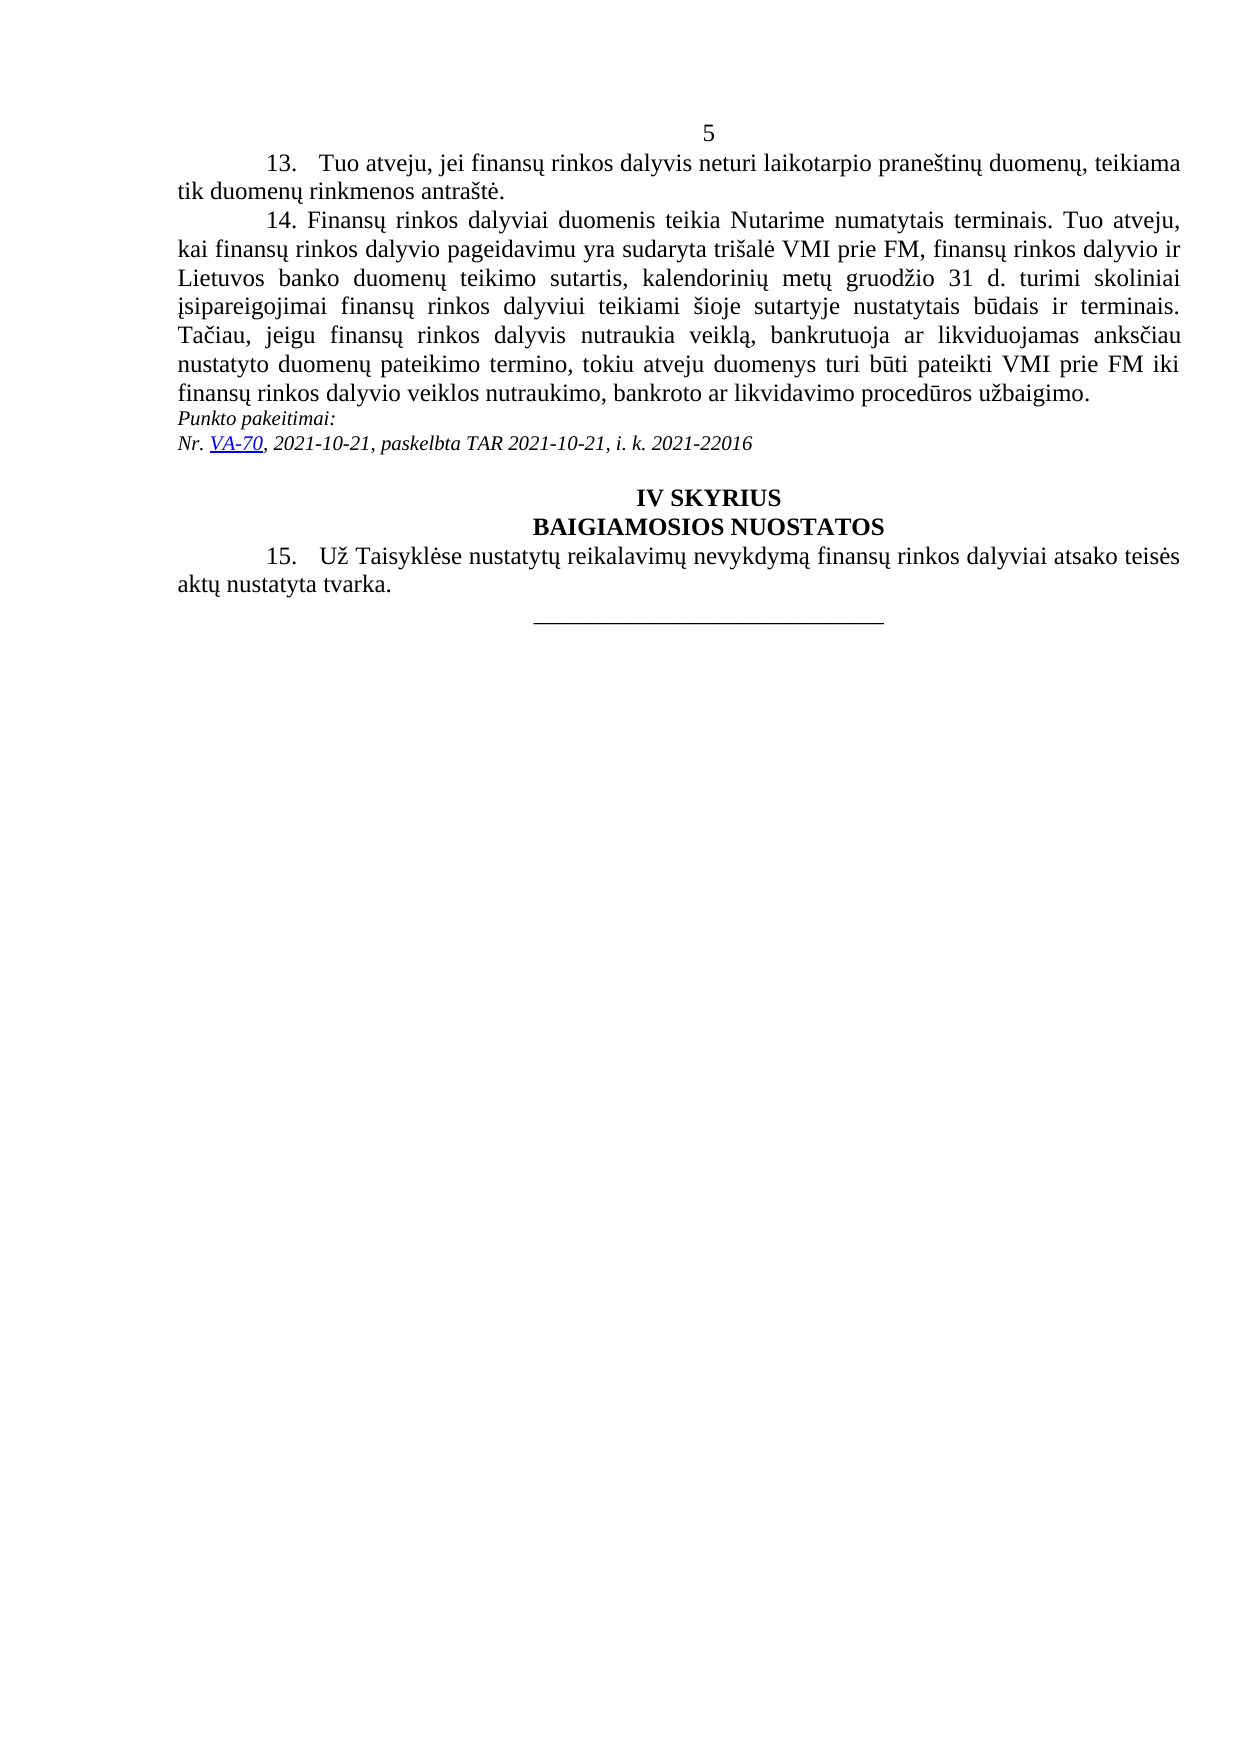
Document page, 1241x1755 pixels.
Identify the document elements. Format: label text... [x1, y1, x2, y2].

text Punkto pakeitimai: [177, 406, 1181, 430]
text 13. Tuo atveju, jei finansų rinkos dalyvis neturi laikotarpio praneštinų duomenų, teikiama tik duomenų rinkmenos antraštė. [177, 148, 1181, 205]
text IV SKYRIUS [177, 483, 1181, 512]
text ____________________________ [236, 598, 1181, 627]
text 14. Finansų rinkos dalyviai duomenis teikia Nutarime numatytais terminais. Tuo atveju, kai finansų rinkos dalyvio pageidavimu yra sudaryta trišalė VMI prie FM, finansų rinkos dalyvio ir Lietuvos banko duomenų teikimo sutartis, kalendorinių metų gruodžio 31 d. turimi skoliniai įsipareigojimai finansų rinkos dalyviui teikiami šioje sutartyje nustatytais būdais ir terminais. Tačiau, jeigu finansų rinkos dalyvis nutraukia veiklą, bankrutuoja ar likviduojamas anksčiau nustatyto duomenų pateikimo termino, tokiu atveju duomenys turi būti pateikti VMI prie FM iki finansų rinkos dalyvio veiklos nutraukimo, bankroto ar likvidavimo procedūros užbaigimo. [177, 205, 1181, 406]
text BAIGIAMOSIOS NUOSTATOS [177, 512, 1181, 541]
text Nr. VA-70, 2021-10-21, paskelbta TAR 2021-10-21, i. k. 2021-22016 [177, 430, 1181, 454]
text 15. Už Taisyklėse nustatytų reikalavimų nevykdymą finansų rinkos dalyviai atsako teisės aktų nustatyta tvarka. [177, 541, 1181, 598]
